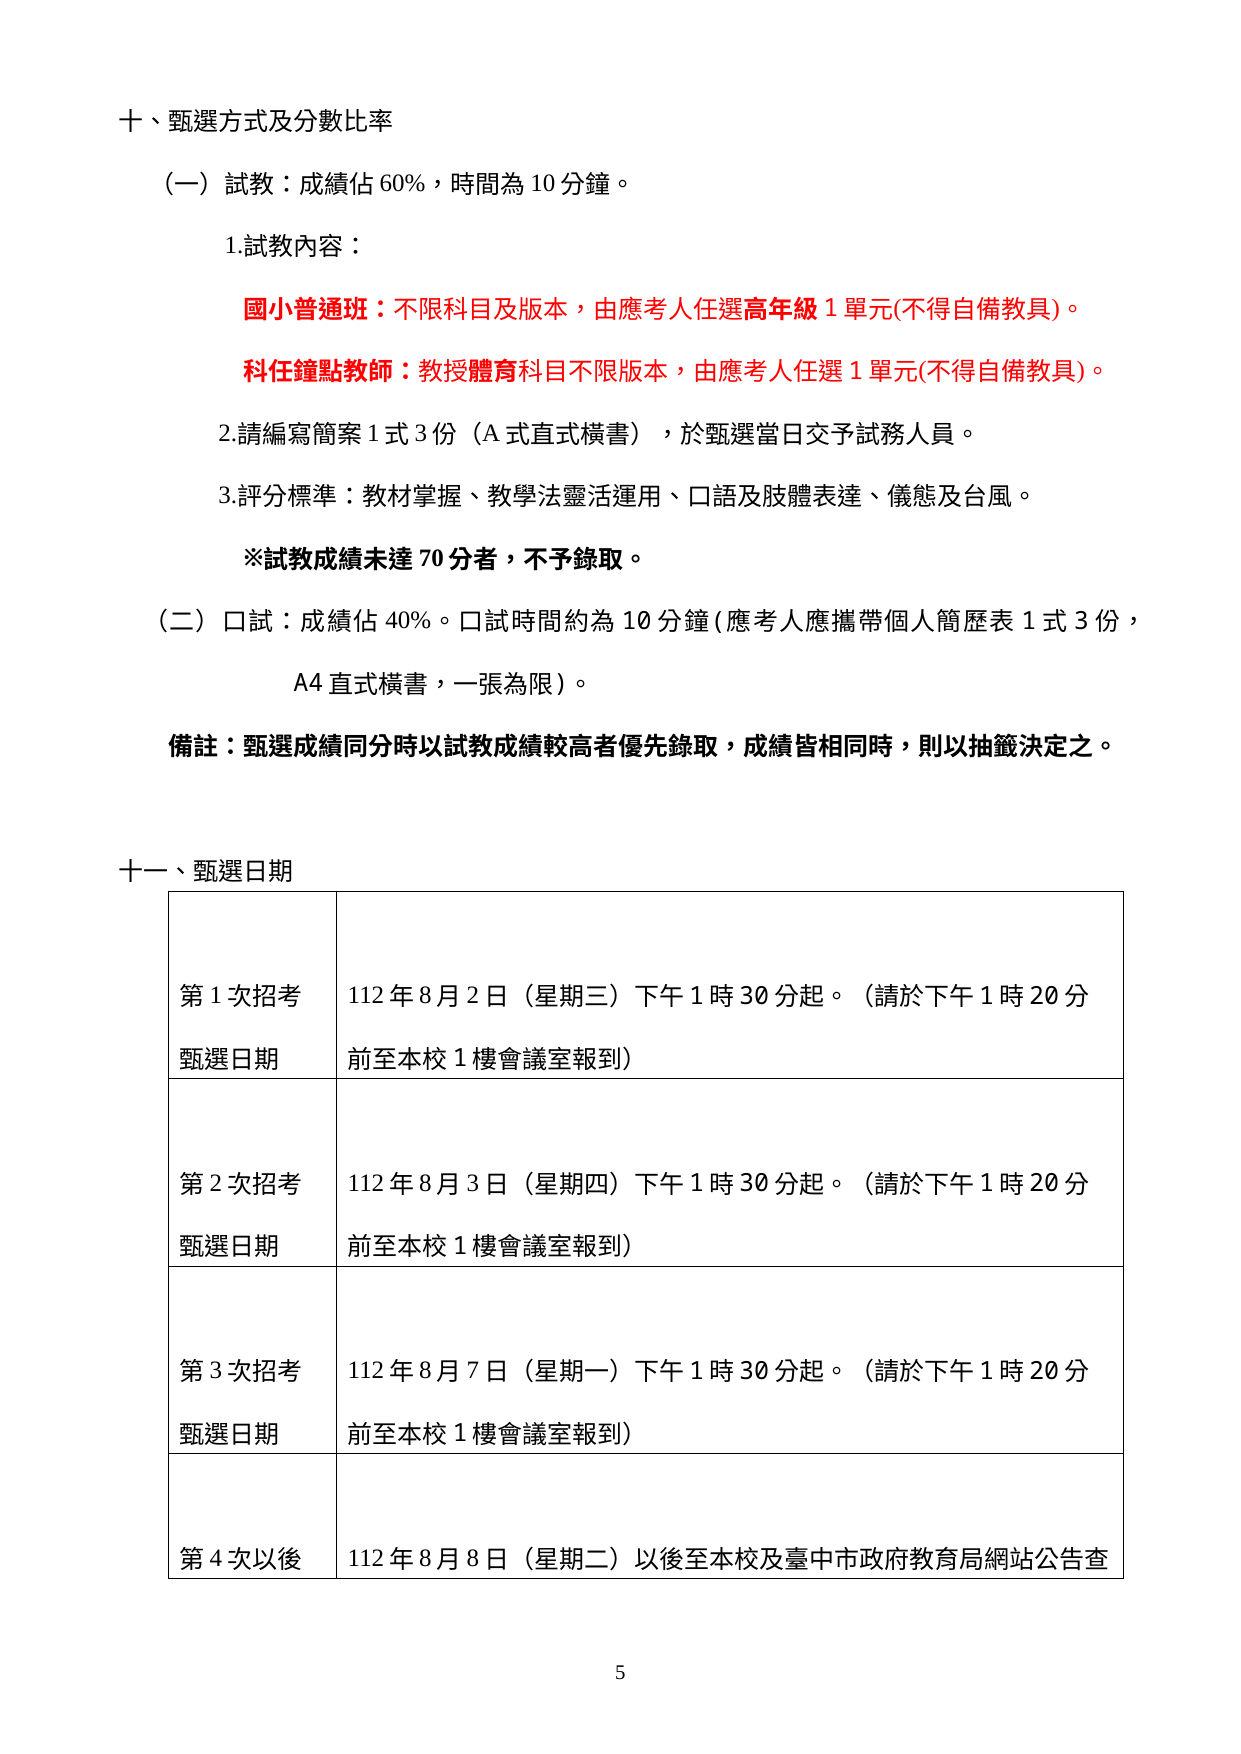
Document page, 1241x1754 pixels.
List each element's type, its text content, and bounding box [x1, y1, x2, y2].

table_cell 112年8月7日（星期一）下午1時30分起。（請於下午1時20分前至本校1樓會議室報到） [337, 1267, 1123, 1453]
table_cell 112年8月3日（星期四）下午1時30分起。（請於下午1時20分前至本校1樓會議室報到） [337, 1079, 1123, 1266]
text 2.請編寫簡案1式3份（A式直式橫書），於甄選當日交予試務人員。 [118, 391, 1122, 453]
table_header 第1次招考甄選日期 [169, 892, 336, 1078]
text 備註：甄選成績同分時以試教成績較高者優先錄取，成績皆相同時，則以抽籤決定之。 [168, 703, 1122, 766]
text 3.評分標準：教材掌握、教學法靈活運用、口語及肢體表達、儀態及台風。 [118, 453, 1122, 516]
table_cell 第2次招考甄選日期 [169, 1079, 336, 1266]
table_cell 第3次招考甄選日期 [169, 1267, 336, 1453]
text （一）試教：成績佔60%，時間為10分鐘。 [118, 141, 1122, 203]
text 國小普通班：不限科目及版本，由應考人任選高年級1單元(不得自備教具)。 [243, 266, 1122, 328]
text ※試教成績未達70分者，不予錄取。 [143, 516, 1122, 578]
table_header 112年8月2日（星期三）下午1時30分起。（請於下午1時20分前至本校1樓會議室報到） [337, 892, 1123, 1078]
text 十一、甄選日期 [118, 828, 1122, 891]
table_cell 第4次以後 [169, 1454, 336, 1578]
text （二）口試：成績佔40%。口試時間約為10分鐘(應考人應攜帶個人簡歷表1式3份，A4直式橫書，一張為限)。 [143, 578, 1122, 703]
text 十、甄選方式及分數比率 [118, 78, 1122, 141]
text 科任鐘點教師：教授體育科目不限版本，由應考人任選1單元(不得自備教具)。 [243, 328, 1122, 391]
table_cell 112年8月8日（星期二）以後至本校及臺中市政府教育局網站公告查 [337, 1454, 1123, 1578]
text 1.試教內容： [118, 203, 1122, 266]
